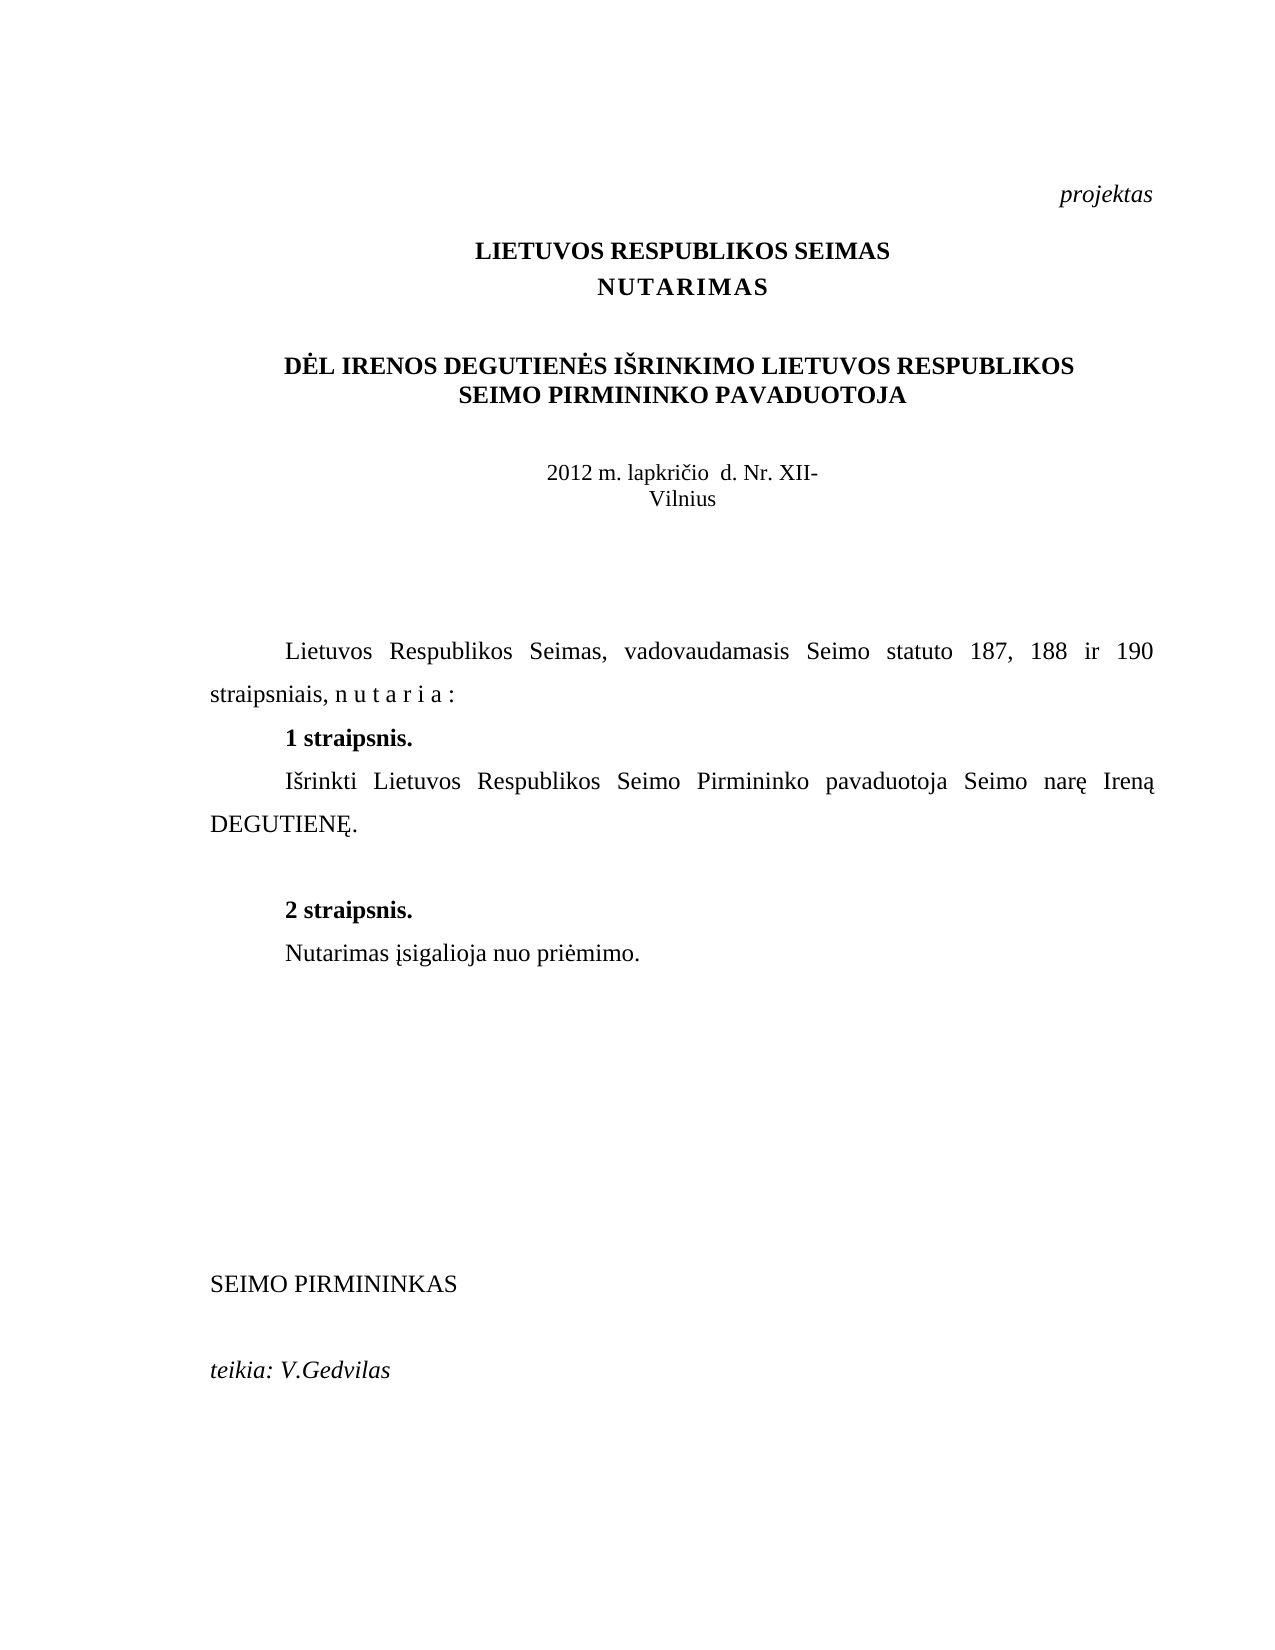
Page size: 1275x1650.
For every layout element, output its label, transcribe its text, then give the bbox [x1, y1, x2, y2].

text DĖL IRENOS DEGUTIENĖS IŠRINKIMO LIETUVOS RESPUBLIKOS [210, 351, 1155, 380]
text Lietuvos Respublikos Seimas, vadovaudamasis Seimo statuto 187, 188 ir 190 straipsniais, n u t a r i a : [210, 636, 1155, 708]
text teikia: V.Gedvilas [210, 1355, 1155, 1384]
text projektas [210, 179, 1155, 207]
text 2012 m. lapkričio d. Nr. XII- Vilnius [210, 459, 1155, 512]
text SEIMO PIRMININKAS [210, 1269, 1155, 1298]
text SEIMO PIRMININKO PAVADUOTOJA [210, 380, 1155, 409]
text NUTARIMAS [210, 272, 1155, 301]
text 1 straipsnis. [210, 723, 1155, 751]
text Nutarimas įsigalioja nuo priėmimo. [210, 938, 1155, 967]
text 2 straipsnis. [210, 895, 1155, 924]
text LIETUVOS RESPUBLIKOS SEIMAS [210, 236, 1155, 265]
text Išrinkti Lietuvos Respublikos Seimo Pirmininko pavaduotoja Seimo narę Ireną DEGUTIENĘ. [210, 766, 1155, 838]
